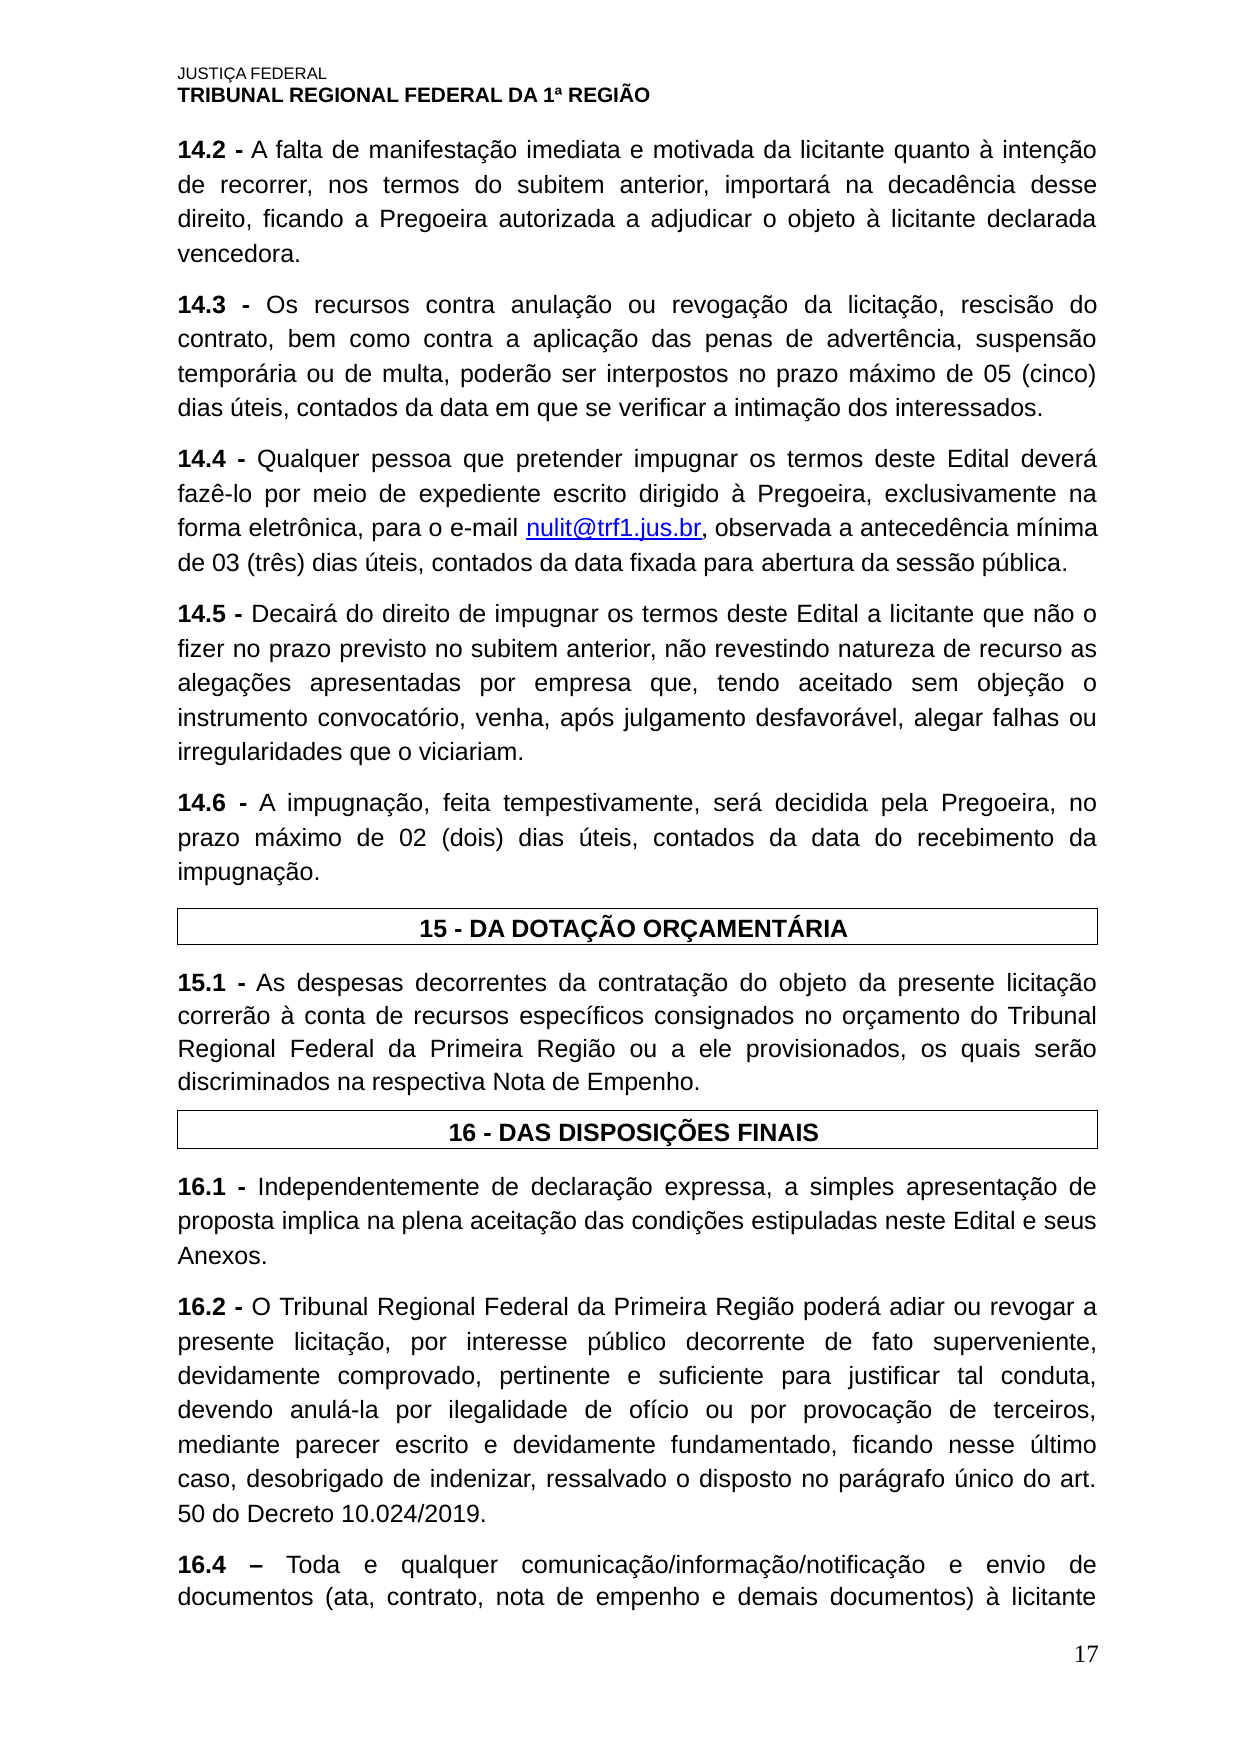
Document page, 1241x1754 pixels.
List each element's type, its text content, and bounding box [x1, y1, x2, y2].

text 14.6 - A impugnação, feita tempestivamente, será decidida pela Pregoeira, no prazo máximo de 02 (dois) dias úteis, contados da data do recebimento da impugnação. [177, 788, 1098, 886]
list 14.3 - Os recursos contra anulação ou revogação da licitação, rescisão do contrato, bem como contra a aplicação das penas de advertência, suspensão temporária ou de multa, poderão ser interpostos no prazo máximo de 05 (cinco) dias úteis, contados da data em que se verificar a intimação dos interessados. [177, 290, 1098, 422]
text 16 - DAS DISPOSIÇÕES FINAIS [178, 1111, 1097, 1148]
text 16.4 – Toda e qualquer comunicação/informação/notificação e envio de documentos (ata, contrato, nota de empenho e demais documentos) à licitante [177, 1550, 1098, 1610]
list 14.5 - Decairá do direito de impugnar os termos deste Edital a licitante que não o fizer no prazo previsto no subitem anterior, não revestindo natureza de recurso as alegações apresentadas por empresa que, tendo aceitado sem objeção o instrumento convocatório, venha, após julgamento desfavorável, alegar falhas ou irregularidades que o viciariam. [177, 599, 1098, 766]
text 14.2 - A falta de manifestação imediata e motivada da licitante quanto à intenção de recorrer, nos termos do subitem anterior, importará na decadência desse direito, ficando a Pregoeira autorizada a adjudicar o objeto à licitante declarada vencedora. [177, 135, 1098, 267]
text 15.1 - As despesas decorrentes da contratação do objeto da presente licitação correrão à conta de recursos específicos consignados no orçamento do Tribunal Regional Federal da Primeira Região ou a ele provisionados, os quais serão discriminados na respectiva Nota de Empenho. [177, 968, 1098, 1096]
list 16.2 - O Tribunal Regional Federal da Primeira Região poderá adiar ou revogar a presente licitação, por interesse público decorrente de fato superveniente, devidamente comprovado, pertinente e suficiente para justificar tal conduta, devendo anulá-la por ilegalidade de ofício ou por provocação de terceiros, mediante parecer escrito e devidamente fundamentado, ficando nesse último caso, desobrigado de indenizar, ressalvado o disposto no parágrafo único do art. 50 do Decreto 10.024/2019. [177, 1292, 1098, 1528]
text 15 - DA DOTAÇÃO ORÇAMENTÁRIA [178, 909, 1097, 944]
text 14.4 - Qualquer pessoa que pretender impugnar os termos deste Edital deverá fazê-lo por meio de expediente escrito dirigido à Pregoeira, exclusivamente na forma eletrônica, para o e-mail nulit@trf1.jus.br, observada a antecedência mínima de 03 (três) dias úteis, contados da data fixada para abertura da sessão pública. [177, 444, 1098, 577]
list 16.1 - Independentemente de declaração expressa, a simples apresentação de proposta implica na plena aceitação das condições estipuladas neste Edital e seus Anexos. [177, 1172, 1098, 1269]
